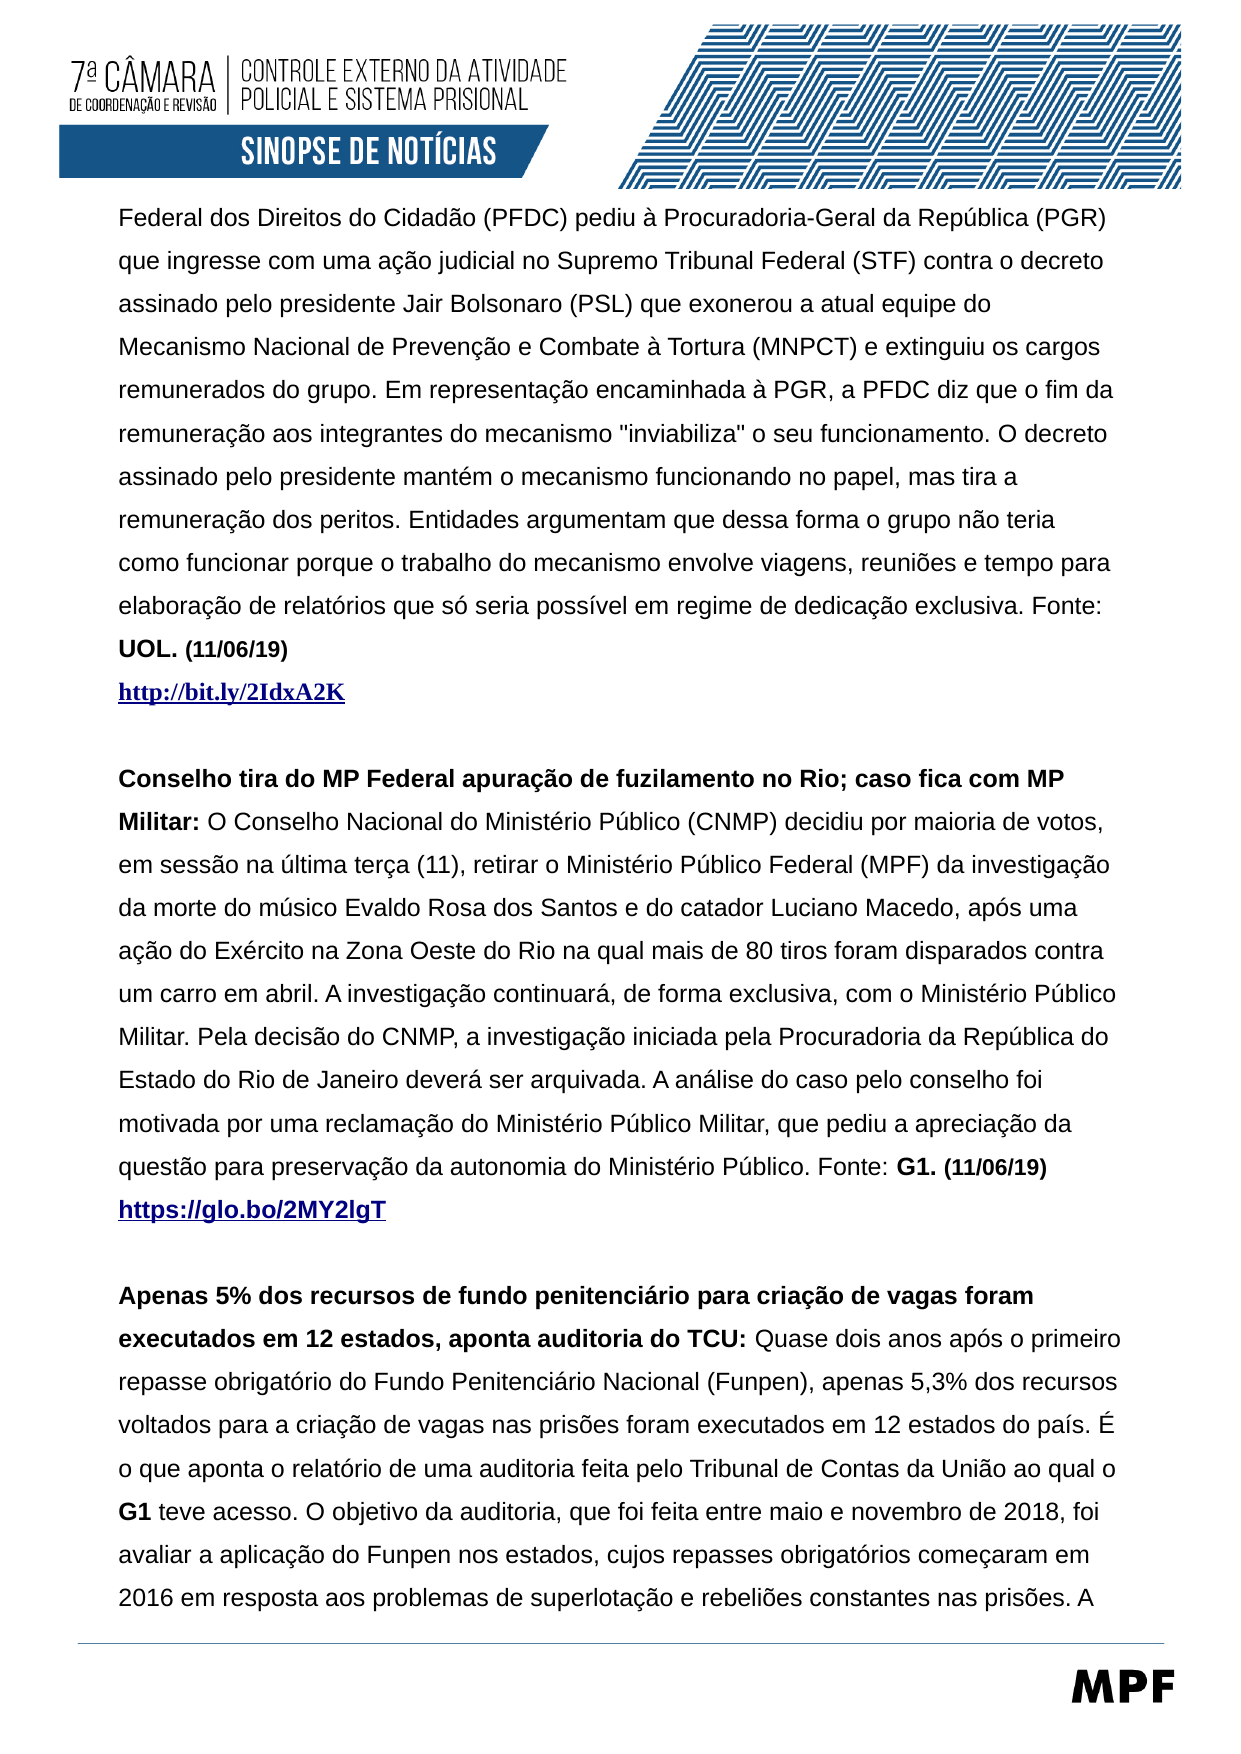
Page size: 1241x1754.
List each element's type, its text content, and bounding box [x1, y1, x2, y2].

picture [59, 24, 1182, 189]
picture [59, 1635, 1182, 1753]
text Apenas 5% dos recursos de fundo penitenciário para criação de vagas foram executados em 12 estados, aponta auditoria do TCU: Quase dois anos após o primeiro repasse obrigatório do Fundo Penitenciário Nacional (Funpen), apenas 5,3% dos recursos voltados para a criação de vagas nas prisões foram executados em 12 estados do país. É o que aponta o relatório de uma auditoria feita pelo Tribunal de Contas da União ao qual o G1 teve acesso. O objetivo da auditoria, que foi feita entre maio e novembro de 2018, foi avaliar a aplicação do Funpen nos estados, cujos repasses obrigatórios começaram em 2016 em resposta aos problemas de superlotação e rebeliões constantes nas prisões. A [118, 1281, 1122, 1612]
text https://glo.bo/2MY2lgT [118, 1195, 1122, 1224]
text Federal dos Direitos do Cidadão (PFDC) pediu à Procuradoria-Geral da República (PGR) que ingresse com uma ação judicial no Supremo Tribunal Federal (STF) contra o decreto assinado pelo presidente Jair Bolsonaro (PSL) que exonerou a atual equipe do Mecanismo Nacional de Prevenção e Combate à Tortura (MNPCT) e extinguiu os cargos remunerados do grupo. Em representação encaminhada à PGR, a PFDC diz que o fim da remuneração aos integrantes do mecanismo "inviabiliza" o seu funcionamento. O decreto assinado pelo presidente mantém o mecanismo funcionando no papel, mas tira a remuneração dos peritos. Entidades argumentam que dessa forma o grupo não teria como funcionar porque o trabalho do mecanismo envolve viagens, reuniões e tempo para elaboração de relatórios que só seria possível em regime de dedicação exclusiva. Fonte: UOL. (11/06/19) [118, 189, 1122, 663]
text http://bit.ly/2IdxA2K [118, 677, 1122, 706]
text Conselho tira do MP Federal apuração de fuzilamento no Rio; caso fica com MP Militar: O Conselho Nacional do Ministério Público (CNMP) decidiu por maioria de votos, em sessão na última terça (11), retirar o Ministério Público Federal (MPF) da investigação da morte do músico Evaldo Rosa dos Santos e do catador Luciano Macedo, após uma ação do Exército na Zona Oeste do Rio na qual mais de 80 tiros foram disparados contra um carro em abril. A investigação continuará, de forma exclusiva, com o Ministério Público Militar. Pela decisão do CNMP, a investigação iniciada pela Procuradoria da República do Estado do Rio de Janeiro deverá ser arquivada. A análise do caso pelo conselho foi motivada por uma reclamação do Ministério Público Militar, que pediu a apreciação da questão para preservação da autonomia do Ministério Público. Fonte: G1. (11/06/19) [118, 764, 1122, 1181]
